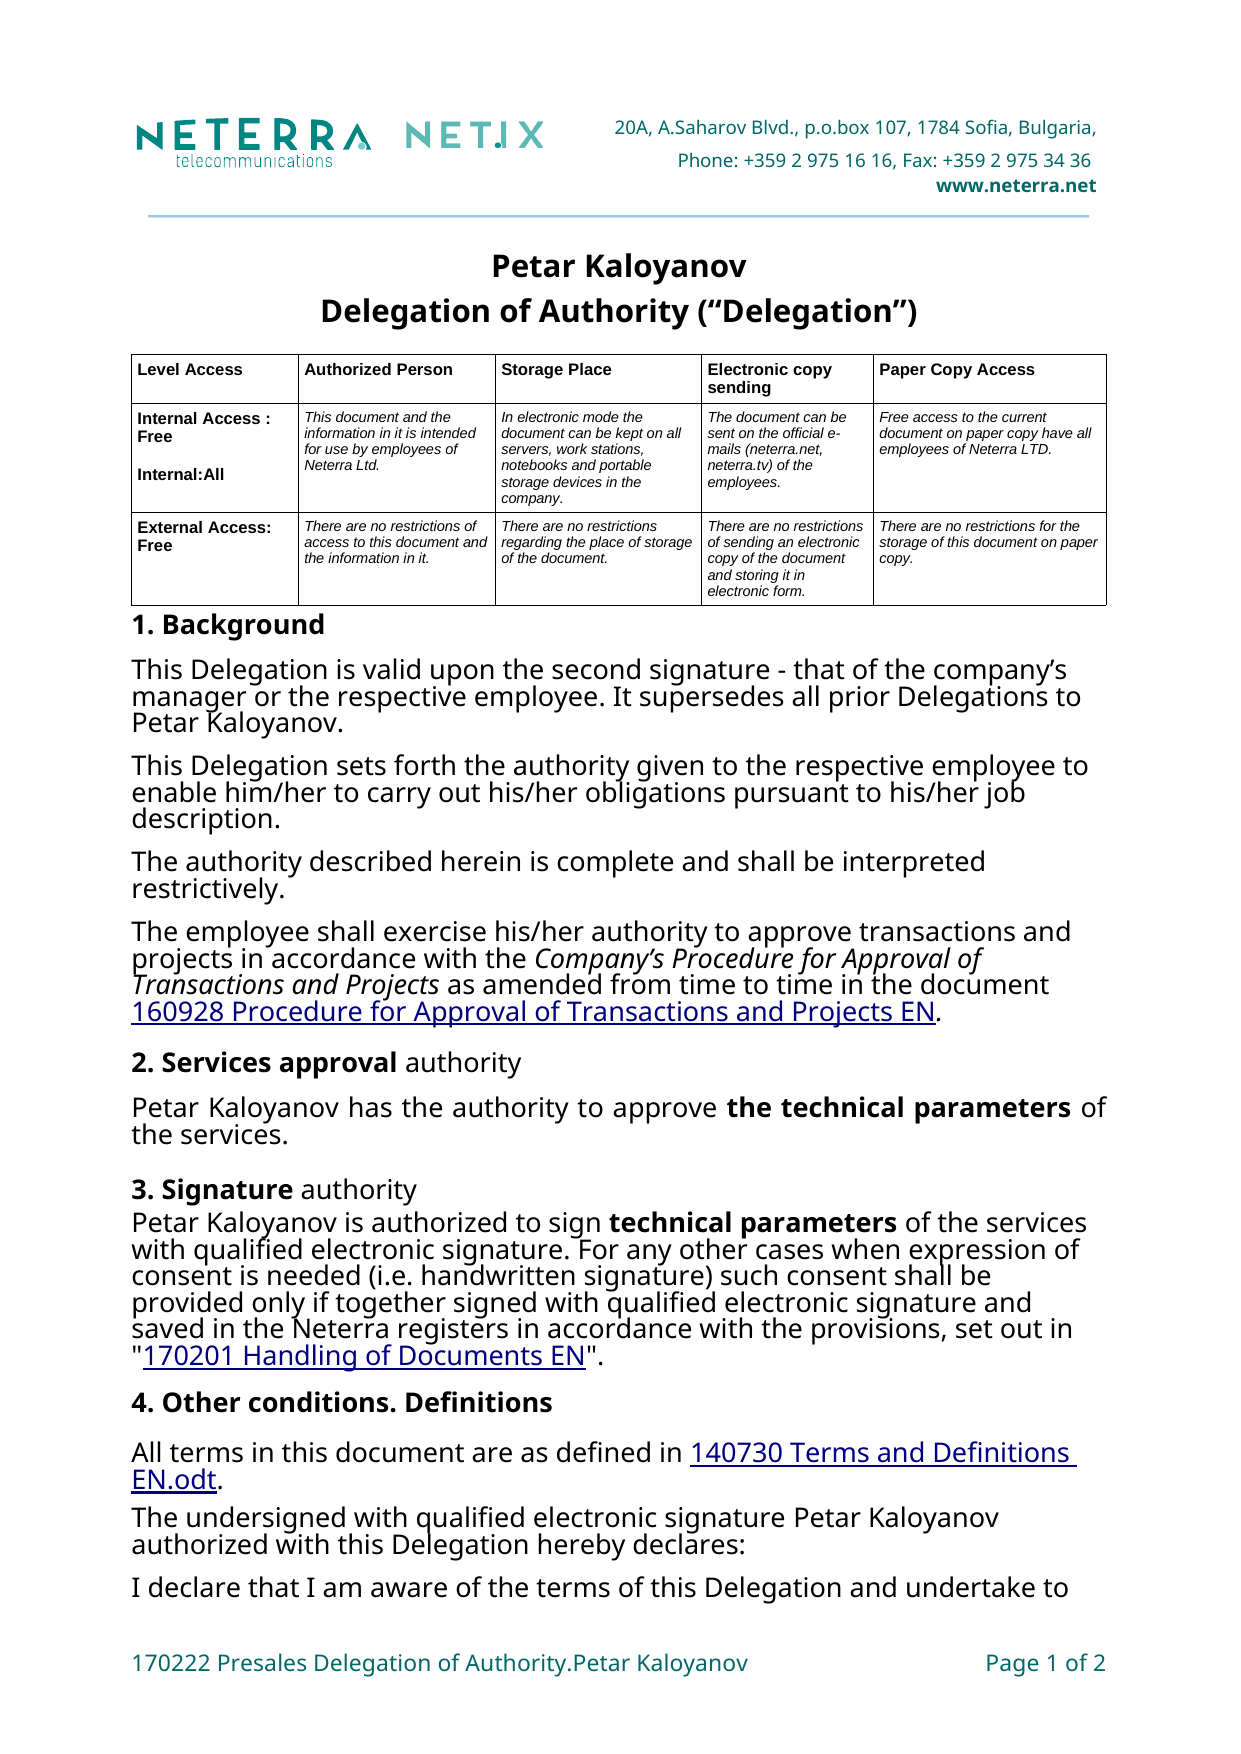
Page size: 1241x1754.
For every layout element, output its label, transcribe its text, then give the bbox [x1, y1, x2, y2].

table_cell There are no restrictions regarding the place of storage of the document. [496, 513, 701, 605]
subtitle All terms in this document are as defined in 140730 Terms and Definitions EN.odt. [131, 1442, 1106, 1495]
table_cell There are no restrictions of sending an electronic copy of the document and storing it in electronic form. [702, 513, 873, 605]
table_cell There are no restrictions for the storage of this document on paper copy. [874, 513, 1106, 605]
subtitle Delegation of Authority (“Delegation”) [911, 301, 1106, 327]
text This Delegation is valid upon the second signature - that of the company’s manager or the respective employee. It supersedes all prior Delegations to Petar Kaloyanov. [131, 658, 1106, 738]
table_cell In electronic mode the document can be kept on all servers, work stations, notebooks and portable storage devices in the company. [496, 404, 701, 512]
table_cell There are no restrictions of access to this document and the information in it. [299, 513, 495, 605]
subtitle Petar Kaloyanov is authorized to sign technical parameters of the services with qualified electronic signature. For any other cases when expression of consent is needed (i.e. handwritten signature) such consent shall be provided only if together signed with qualified electronic signature and saved in the Neterra registers in accordance with the provisions, set out in "170201 Handling of Documents EN". [131, 1211, 1106, 1371]
picture [406, 121, 544, 148]
subtitle Background [131, 611, 1106, 640]
table_cell Free access to the current document on paper copy have all employees of Neterra LTD. [874, 404, 1106, 512]
text I declare that I am aware of the terms of this Delegation and undertake to [131, 1576, 1106, 1603]
subtitle Delegation of Authority (“Delegation”) [702, 301, 911, 327]
text The undersigned with qualified electronic signature Petar Kaloyanov authorized with this Delegation hereby declares: [131, 1506, 1106, 1559]
table_header Level Access [132, 355, 298, 403]
subtitle Services approval authority [131, 1049, 1106, 1078]
table_cell External Access: Free [132, 513, 298, 605]
text Petar Kaloyanov has the authority to approve the technical parameters of the services. [131, 1096, 1106, 1149]
text The authority described herein is complete and shall be interpreted restrictively. [131, 851, 1106, 904]
subtitle Signature authority [131, 1176, 1106, 1205]
table_header Electronic copy sending [702, 355, 873, 403]
table_cell Internal Access : Free Internal:All [132, 404, 298, 512]
table_cell This document and the information in it is intended for use by employees of Neterra Ltd. [299, 404, 495, 512]
title Petar Kaloyanov [131, 257, 1106, 283]
text The employee shall exercise his/her authority to approve transactions and projects in accordance with the Company’s Procedure for Approval of Transactions and Projects as amended from time to time in the document 160928 Procedure for Approval of Transactions and Projects EN. [131, 920, 1106, 1027]
table_cell The document can be sent on the official e-mails (neterra.net, neterra.tv) of the employees. [702, 404, 873, 512]
table_header Storage Place [496, 355, 701, 403]
table_header Authorized Person [299, 355, 495, 403]
text This Delegation sets forth the authority given to the respective employee to enable him/her to carry out his/her obligations pursuant to his/her job description. [131, 754, 1106, 834]
table_header Paper Copy Access [874, 355, 1106, 403]
subtitle Other conditions. Definitions [131, 1388, 1106, 1418]
subtitle Delegation of Authority (“Delegation”) [131, 301, 702, 327]
